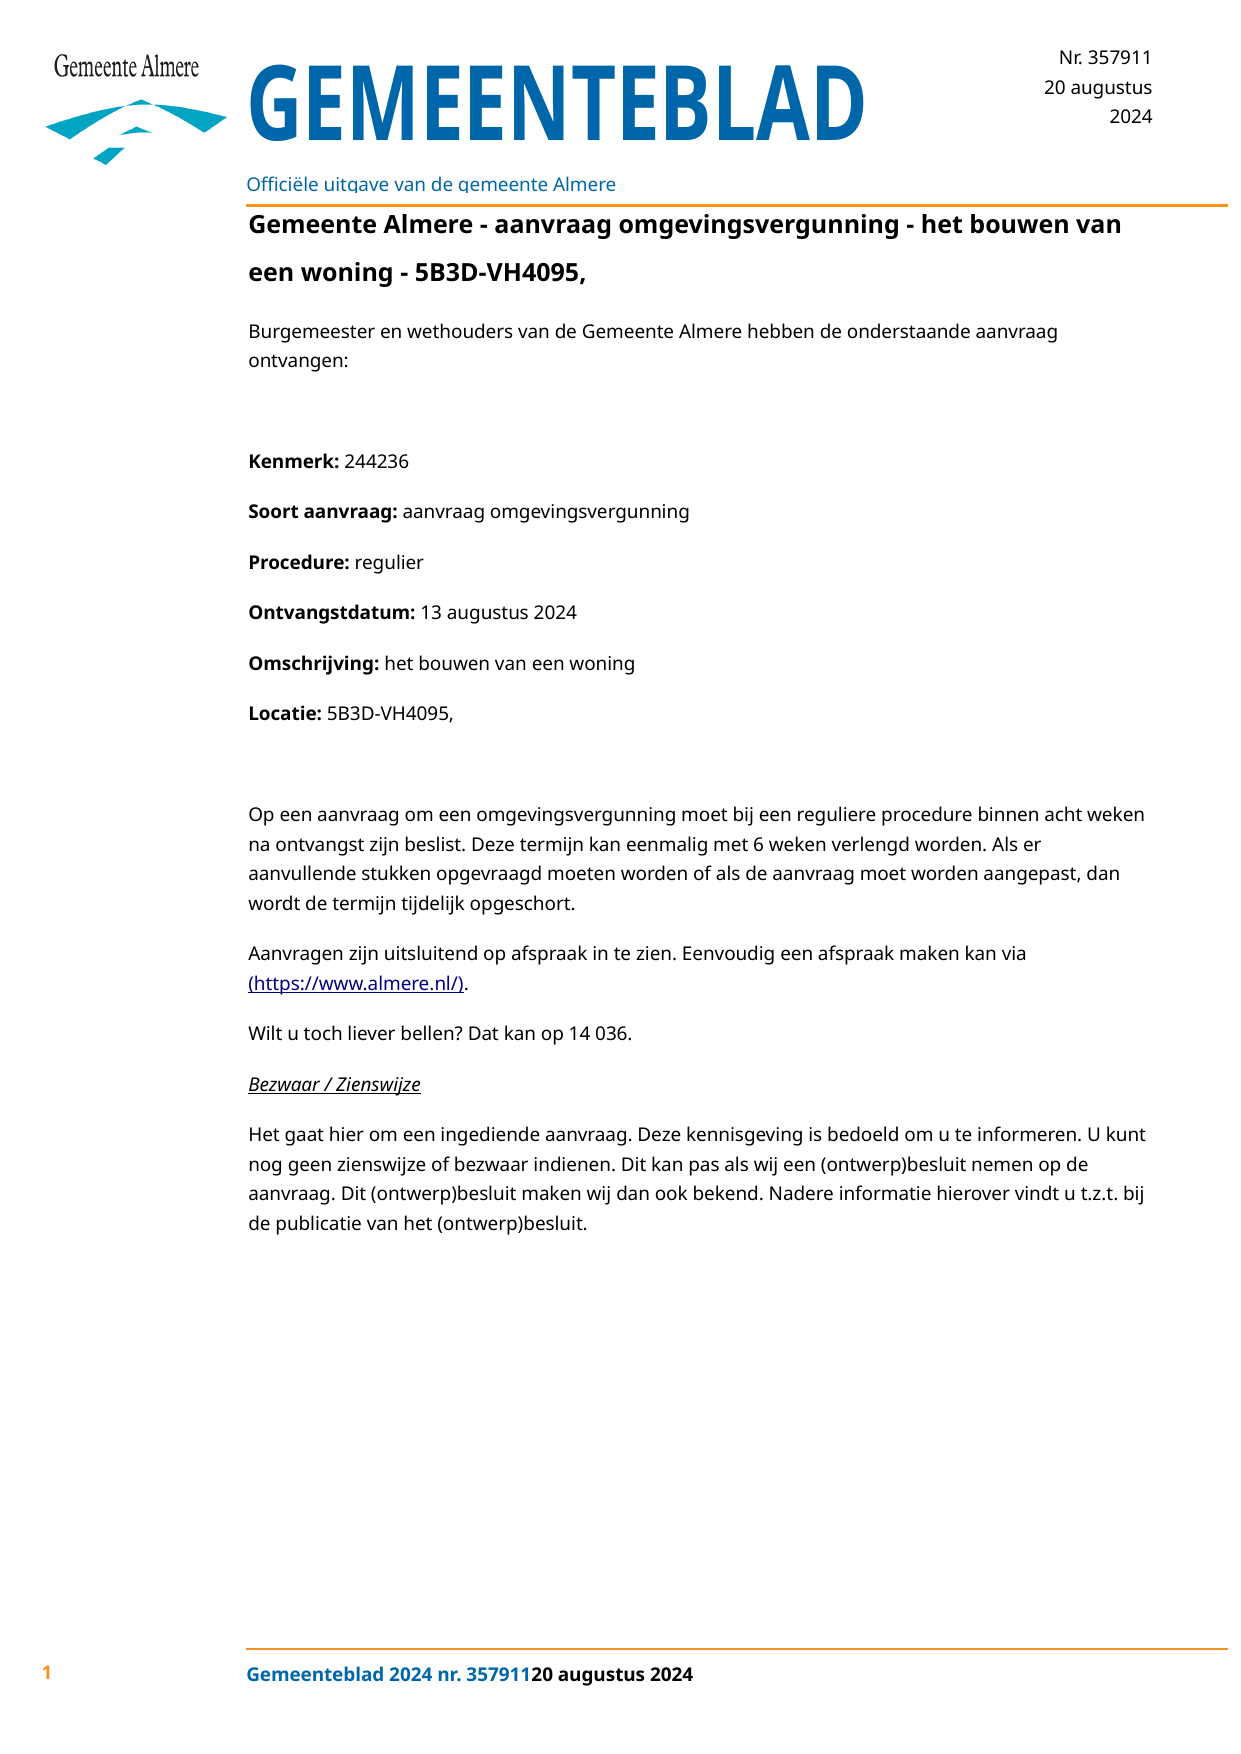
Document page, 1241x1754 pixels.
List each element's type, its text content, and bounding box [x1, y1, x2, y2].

text Op een aanvraag om een omgevingsvergunning moet bij een reguliere procedure binnen acht weken na ontvangst zijn beslist. Deze termijn kan eenmalig met 6 weken verlengd worden. Als er aanvullende stukken opgevraagd moeten worden of als de aanvraag moet worden aangepast, dan wordt de termijn tijdelijk opgeschort. [248, 801, 1152, 916]
text Wilt u toch liever bellen? Dat kan op 14 036. [248, 1020, 1152, 1046]
text Bezwaar / Zienswijze [248, 1071, 1152, 1097]
text Locatie: 5B3D-VH4095, [248, 700, 1152, 726]
text Gemeente Almere - aanvraag omgevingsvergunning - het bouwen van een woning - 5B3D-VH4095, [248, 207, 1152, 288]
text Het gaat hier om een ingediende aanvraag. Deze kennisgeving is bedoeld om u te informeren. U kunt nog geen zienswijze of bezwaar indienen. Dit kan pas als wij een (ontwerp)besluit nemen op de aanvraag. Dit (ontwerp)besluit maken wij dan ook bekend. Nadere informatie hierover vindt u t.z.t. bij de publicatie van het (ontwerp)besluit. [248, 1121, 1152, 1236]
text Soort aanvraag: aanvraag omgevingsvergunning [248, 499, 1152, 524]
text Omschrijving: het bouwen van een woning [248, 650, 1152, 676]
text Burgemeester en wethouders van de Gemeente Almere hebben de onderstaande aanvraag ontvangen: [248, 318, 1152, 373]
text Aanvragen zijn uitsluitend op afspraak in te zien. Eenvoudig een afspraak maken kan via (https://www.almere.nl/). [248, 940, 1152, 996]
text Procedure: regulier [248, 549, 1152, 575]
text Ontvangstdatum: 13 augustus 2024 [248, 599, 1152, 625]
picture [41, 47, 231, 172]
text Kenmerk: 244236 [248, 448, 1152, 474]
